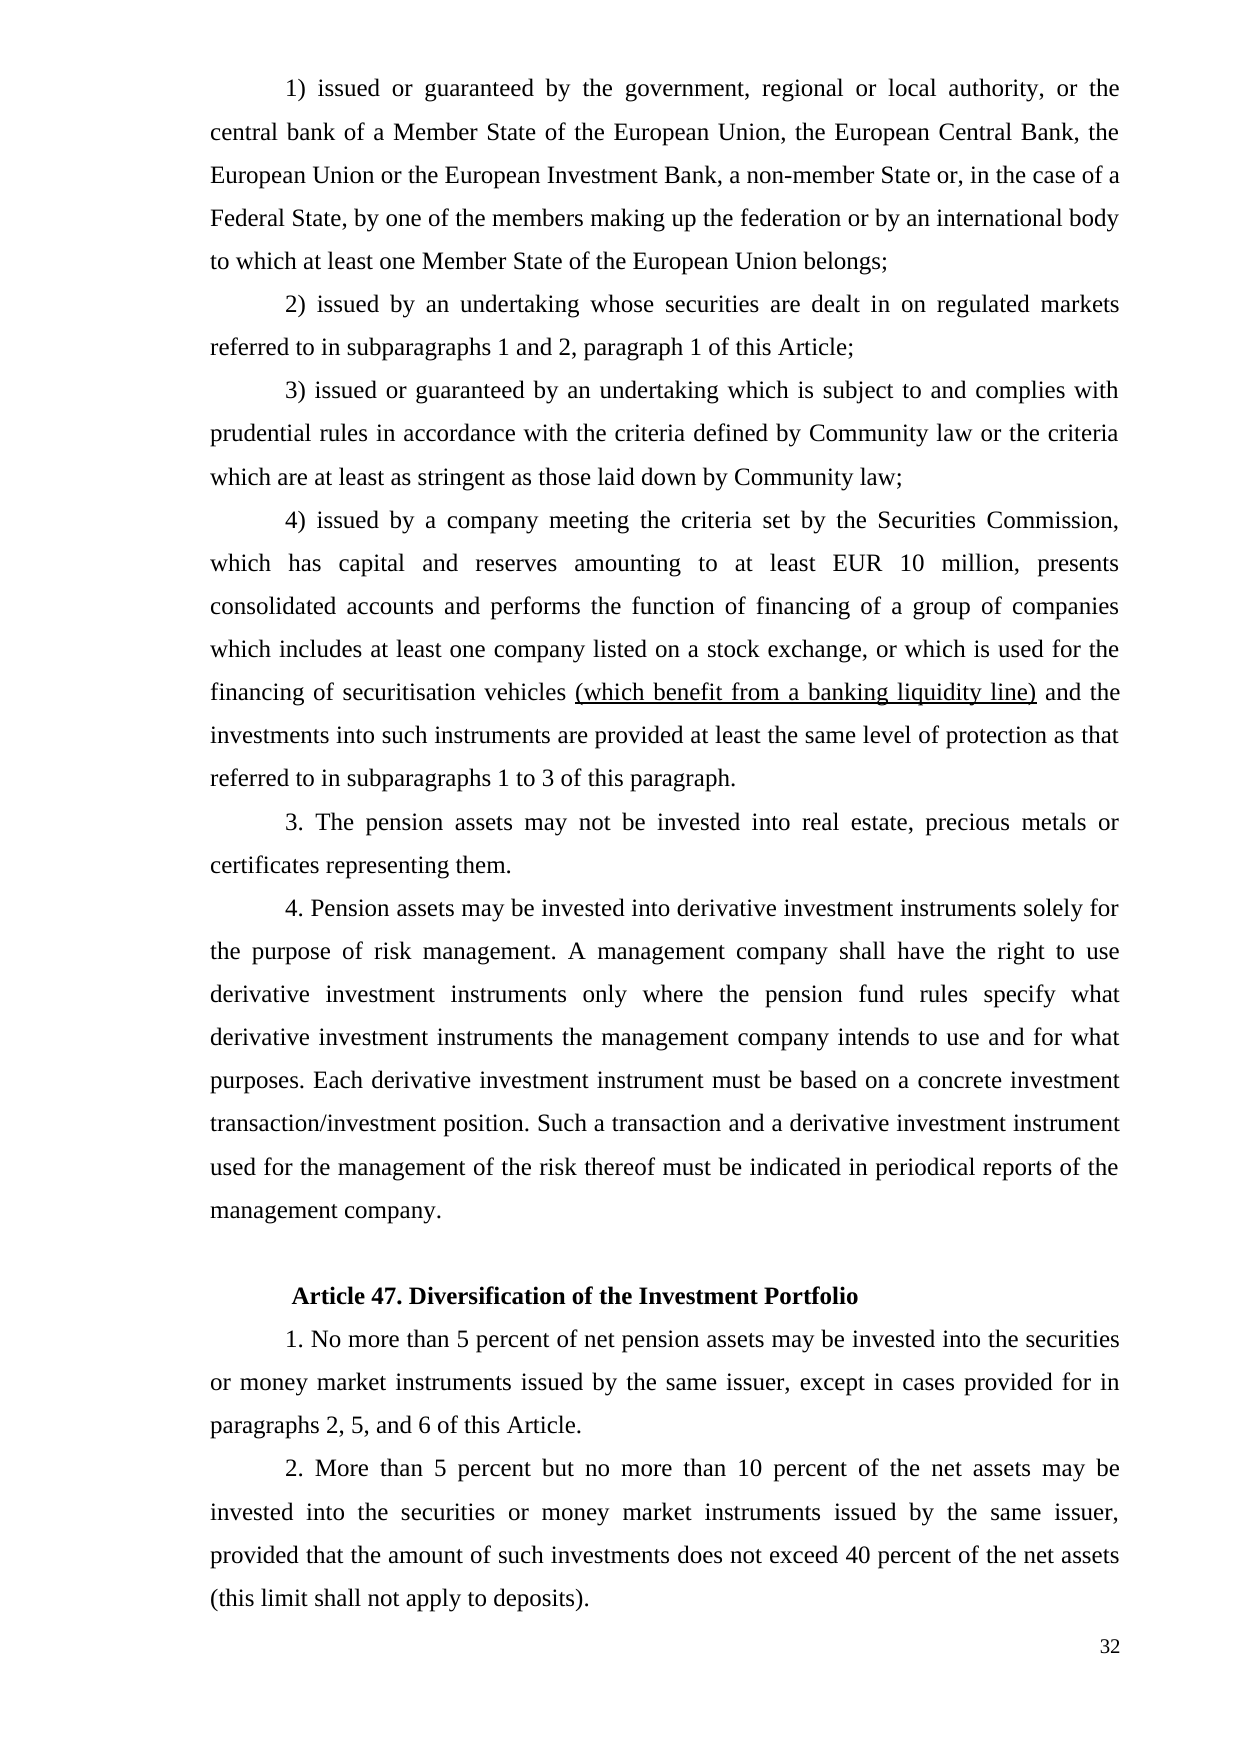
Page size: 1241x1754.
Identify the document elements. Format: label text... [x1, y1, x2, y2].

text 2. More than 5 percent but no more than 10 percent of the net assets may be invested into the securities or money market instruments issued by the same issuer, provided that the amount of such investments does not exceed 40 percent of the net assets (this limit shall not apply to deposits). [210, 1453, 1121, 1612]
text 3. The pension assets may not be invested into real estate, precious metals or certificates representing them. [210, 807, 1121, 878]
text 4) issued by a company meeting the criteria set by the Securities Commission, which has capital and reserves amounting to at least EUR 10 million, presents consolidated accounts and performs the function of financing of a group of companies which includes at least one company listed on a stock exchange, or which is used for the financing of securitisation vehicles (which benefit from a banking liquidity line) and the investments into such instruments are provided at least the same level of protection as that referred to in subparagraphs 1 to 3 of this paragraph. [210, 505, 1121, 792]
text 2) issued by an undertaking whose securities are dealt in on regulated markets referred to in subparagraphs 1 and 2, paragraph 1 of this Article; [210, 289, 1121, 361]
text 1) issued or guaranteed by the government, regional or local authority, or the central bank of a Member State of the European Union, the European Central Bank, the European Union or the European Investment Bank, a non-member State or, in the case of a Federal State, by one of the members making up the federation or by an international body to which at least one Member State of the European Union belongs; [210, 73, 1121, 275]
text 1. No more than 5 percent of net pension assets may be invested into the securities or money market instruments issued by the same issuer, except in cases provided for in paragraphs 2, 5, and 6 of this Article. [210, 1324, 1121, 1439]
text 3) issued or guaranteed by an undertaking which is subject to and complies with prudential rules in accordance with the criteria defined by Community law or the criteria which are at least as stringent as those laid down by Community law; [210, 375, 1121, 490]
text Article 47. Diversification of the Investment Portfolio [210, 1281, 1121, 1310]
text 4. Pension assets may be invested into derivative investment instruments solely for the purpose of risk management. A management company shall have the right to use derivative investment instruments only where the pension fund rules specify what derivative investment instruments the management company intends to use and for what purposes. Each derivative investment instrument must be based on a concrete investment transaction/investment position. Such a transaction and a derivative investment instrument used for the management of the risk thereof must be indicated in periodical reports of the management company. [210, 893, 1121, 1223]
